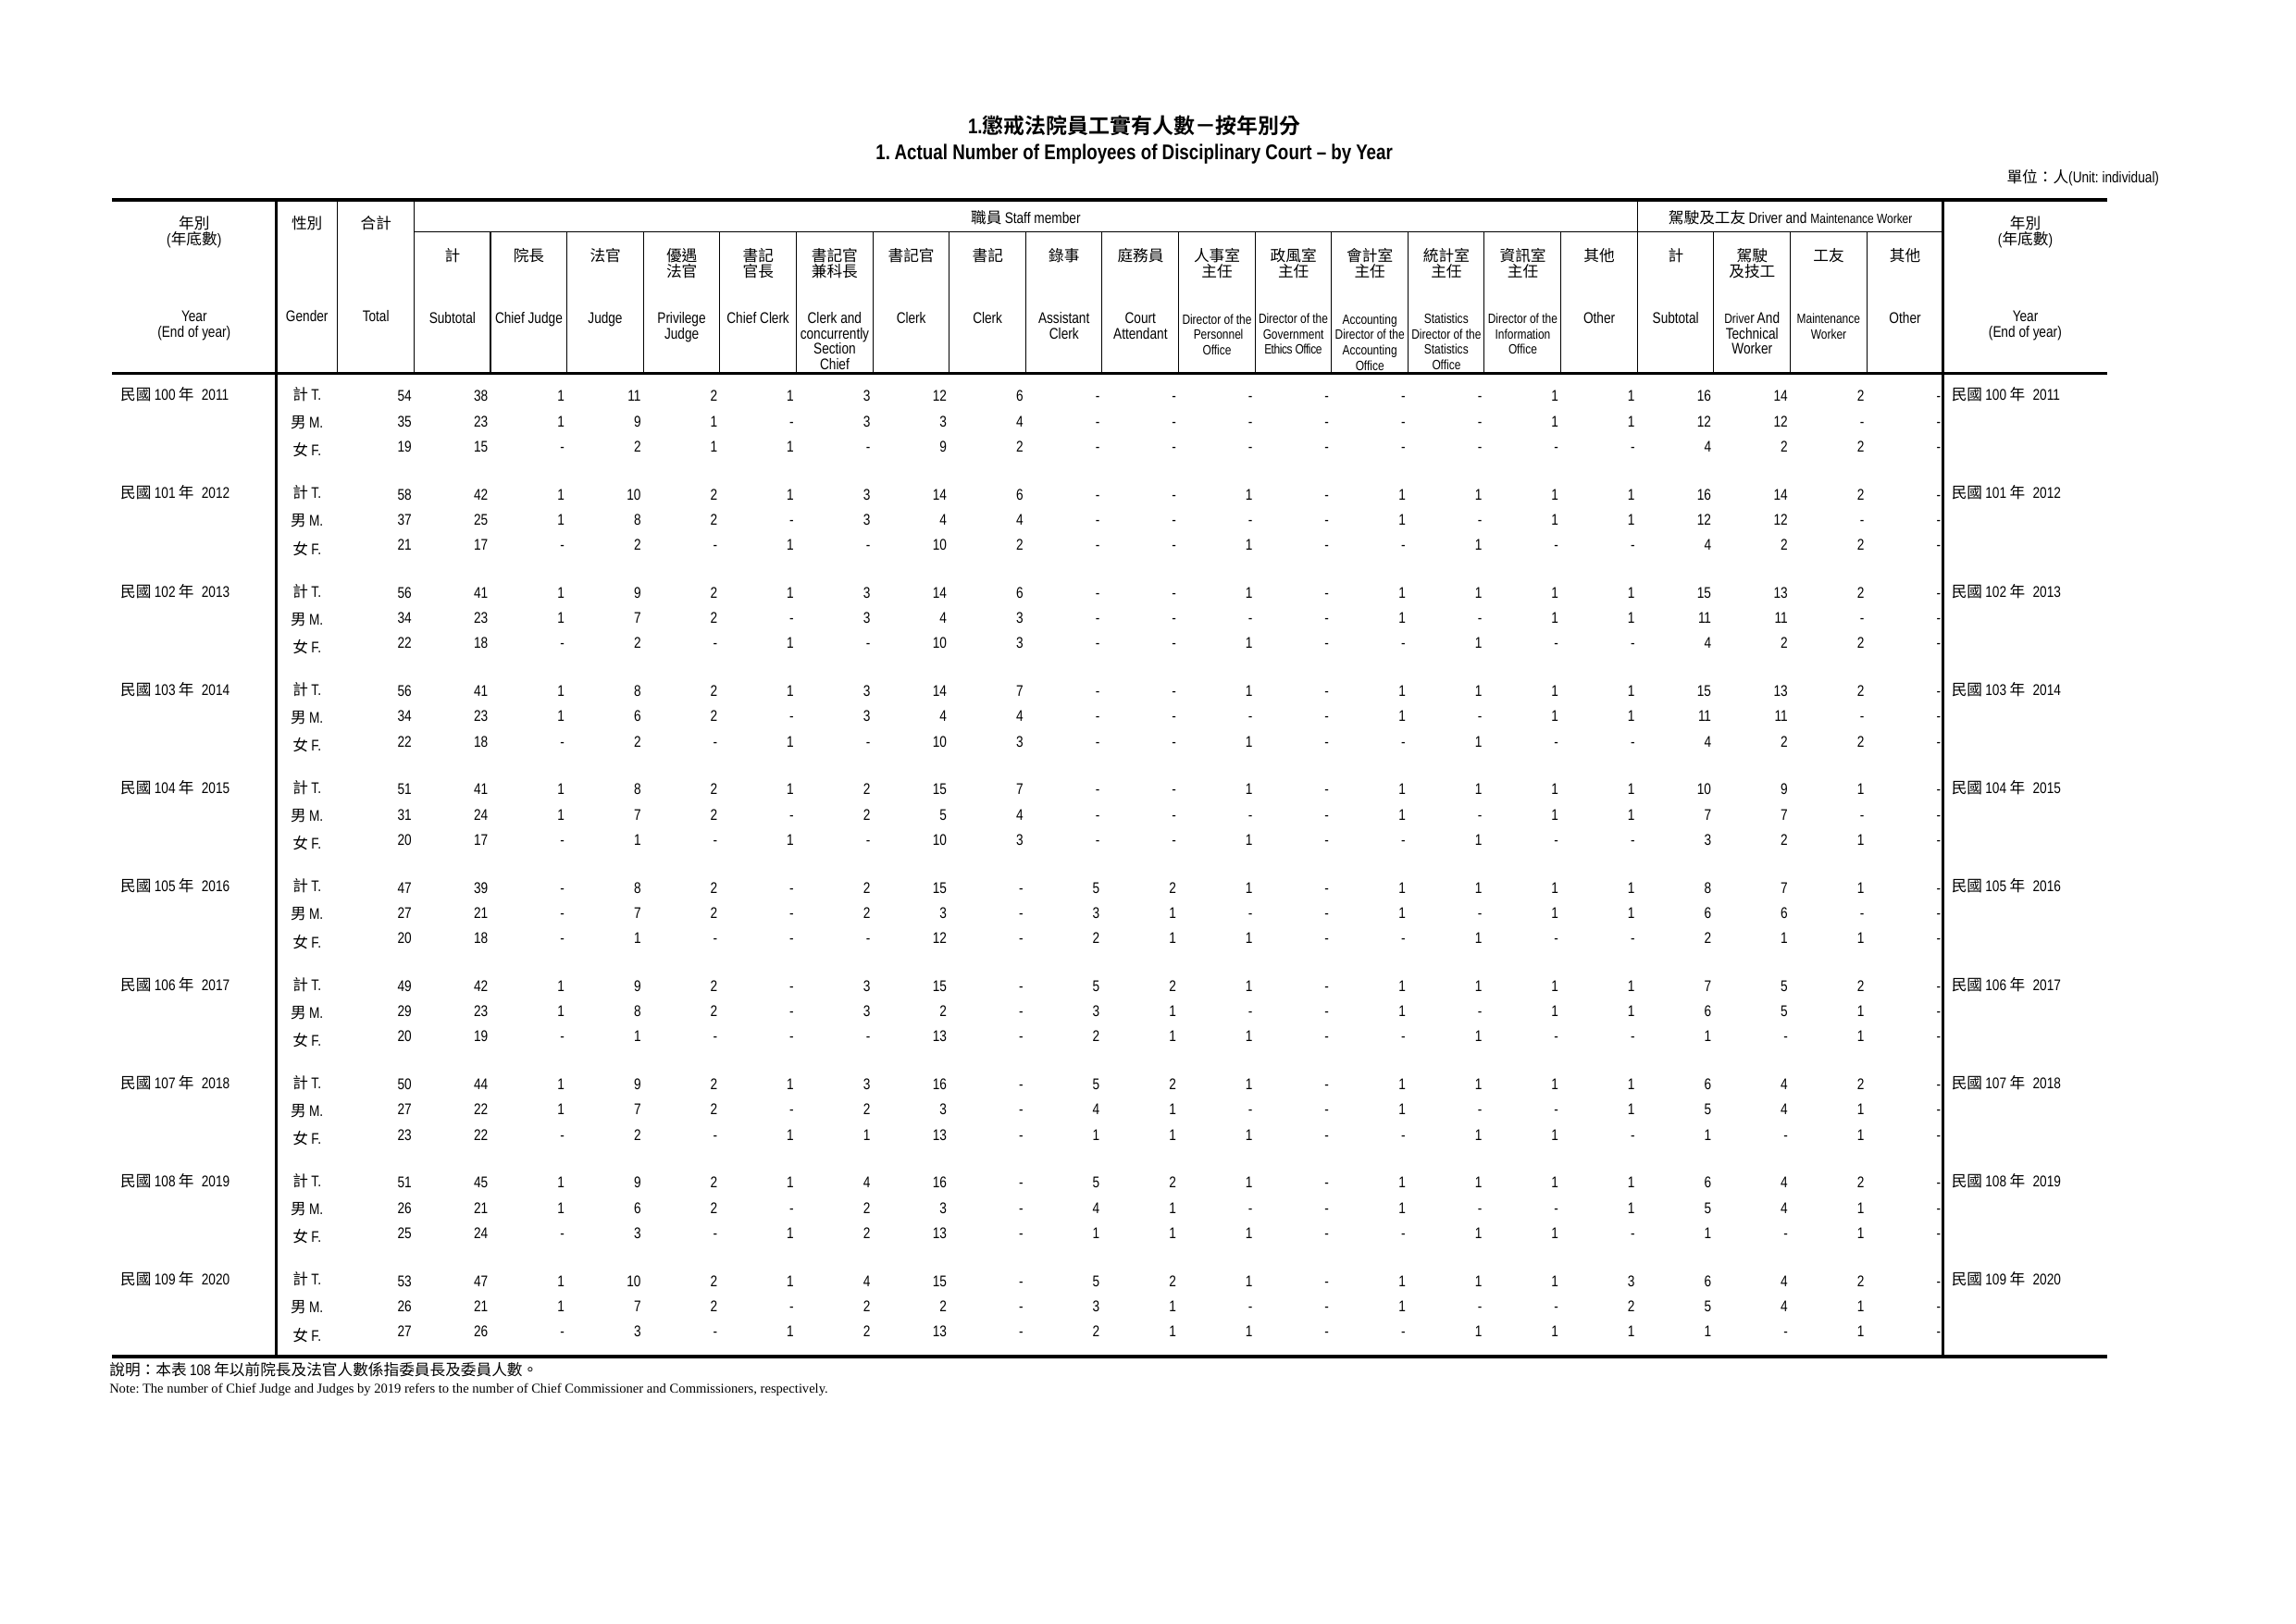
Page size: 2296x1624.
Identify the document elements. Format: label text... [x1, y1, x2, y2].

table_cell 3 [796, 375, 873, 404]
table_cell 2 [796, 863, 873, 896]
table_cell 25 [338, 1224, 414, 1257]
table_cell 法官 Judge [567, 232, 643, 372]
table_cell - [720, 404, 796, 438]
table_cell 21 [414, 1290, 490, 1322]
table_cell 2 [643, 503, 720, 536]
table_cell - [1408, 503, 1484, 536]
table_cell 民國105年 2016 [112, 863, 275, 896]
table_cell 2 [567, 438, 643, 470]
table_cell - [720, 897, 796, 929]
table_cell 1 [1102, 1191, 1178, 1224]
table_cell - [1408, 438, 1484, 470]
table_cell [112, 995, 275, 1027]
table_cell 1 [1790, 1191, 1867, 1224]
table_cell - [1867, 1322, 1942, 1355]
table_cell - [949, 1060, 1025, 1093]
table_cell 民國109年 2020 [112, 1257, 275, 1289]
table_cell 民國100年 2011 [1944, 375, 2107, 404]
table_cell 8 [567, 995, 643, 1027]
table_cell - [1025, 438, 1102, 470]
table_cell - [1790, 897, 1867, 929]
table_cell 23 [338, 1125, 414, 1159]
table_cell - [1255, 667, 1332, 700]
table_cell - [643, 1322, 720, 1355]
table_cell 1 [1561, 1191, 1637, 1224]
table_cell 1 [1102, 1093, 1178, 1125]
table_cell 1 [1561, 995, 1637, 1027]
table_cell 3 [1025, 897, 1102, 929]
table_cell - [1867, 700, 1942, 732]
table_cell - [1179, 404, 1255, 438]
table_cell 6 [949, 375, 1025, 404]
table_cell 4 [1714, 1290, 1790, 1322]
table_cell 1 [490, 1290, 566, 1322]
table_cell - [796, 536, 873, 568]
table_cell - [1867, 1290, 1942, 1322]
table_cell 3 [873, 404, 949, 438]
table_cell - [720, 961, 796, 995]
table_cell 11 [1714, 700, 1790, 732]
table_cell - [1484, 929, 1561, 961]
table_cell 1 [490, 1257, 566, 1289]
table_cell 14 [873, 568, 949, 601]
table_cell 1 [720, 375, 796, 404]
table_cell - [1025, 667, 1102, 700]
table_cell - [1332, 929, 1408, 961]
table_cell [112, 732, 275, 765]
table_cell 5 [1025, 863, 1102, 896]
table_cell - [1255, 1125, 1332, 1159]
table_cell 13 [873, 1224, 949, 1257]
table_cell - [643, 732, 720, 765]
table_cell 20 [338, 929, 414, 961]
table_cell 2 [1790, 961, 1867, 995]
table_cell - [1408, 897, 1484, 929]
table_cell 2 [1790, 1159, 1867, 1191]
table_cell - [1102, 765, 1178, 798]
table_cell 11 [567, 375, 643, 404]
table_cell - [1179, 897, 1255, 929]
table_cell 22 [414, 1125, 490, 1159]
table_cell - [720, 929, 796, 961]
table_cell - [1255, 634, 1332, 667]
table_cell - [1790, 700, 1867, 732]
table_cell 1 [490, 995, 566, 1027]
table_cell 3 [796, 470, 873, 502]
table_cell [1944, 1125, 2107, 1159]
table_cell 3 [567, 1224, 643, 1257]
table_cell 2 [643, 1159, 720, 1191]
table_cell - [1102, 634, 1178, 667]
table_cell 1 [1637, 1125, 1714, 1159]
table_cell [112, 1322, 275, 1355]
table_cell 4 [1714, 1257, 1790, 1289]
table_cell [112, 536, 275, 568]
table_cell 1 [1332, 1060, 1408, 1093]
table_cell 民國101年 2012 [112, 470, 275, 502]
table_cell - [1332, 404, 1408, 438]
table_cell 17 [414, 831, 490, 863]
table_cell 2 [1790, 634, 1867, 667]
table_cell - [1867, 1224, 1942, 1257]
table_cell 1 [1484, 863, 1561, 896]
table_cell 3 [873, 1191, 949, 1224]
table_cell 4 [796, 1159, 873, 1191]
table_cell 1 [1408, 667, 1484, 700]
table_cell 23 [414, 601, 490, 634]
table_cell 男M. [278, 700, 338, 732]
table_cell 會計室 主任 Accounting Director of the Accounting Office [1332, 232, 1408, 372]
table_cell 1 [1102, 995, 1178, 1027]
table_cell - [1255, 1257, 1332, 1289]
table_cell 27 [338, 1322, 414, 1355]
table_cell 2 [1102, 863, 1178, 896]
table_cell 1 [1332, 961, 1408, 995]
table_cell 22 [338, 634, 414, 667]
table_cell [1944, 1191, 2107, 1224]
table_cell 4 [949, 503, 1025, 536]
table_cell - [1561, 929, 1637, 961]
table_cell 18 [414, 634, 490, 667]
table_cell 1 [1561, 601, 1637, 634]
table_cell 女F. [278, 1027, 338, 1060]
table_cell - [643, 1027, 720, 1060]
table_cell 1 [490, 404, 566, 438]
table_cell 51 [338, 765, 414, 798]
table_cell 3 [1025, 1290, 1102, 1322]
table_cell - [796, 732, 873, 765]
table_cell - [720, 863, 796, 896]
table_cell - [1255, 732, 1332, 765]
table_cell 男M. [278, 798, 338, 831]
table_cell - [1255, 375, 1332, 404]
table_cell 民國108年 2019 [112, 1159, 275, 1191]
table_cell 2 [643, 470, 720, 502]
table_cell 16 [873, 1060, 949, 1093]
table_cell 2 [643, 1290, 720, 1322]
table_cell 2 [643, 897, 720, 929]
table_cell 13 [1714, 667, 1790, 700]
table_cell 2 [1102, 1060, 1178, 1093]
table_cell 1 [1484, 1159, 1561, 1191]
table_cell - [949, 961, 1025, 995]
table_cell 計T. [278, 568, 338, 601]
table_cell - [1255, 1093, 1332, 1125]
table_cell 1 [1790, 1290, 1867, 1322]
table_cell - [490, 536, 566, 568]
table_cell 1 [490, 765, 566, 798]
table_cell 15 [873, 863, 949, 896]
table_cell - [1255, 503, 1332, 536]
table_cell 1 [1408, 961, 1484, 995]
table_cell 7 [949, 667, 1025, 700]
table_cell 4 [949, 798, 1025, 831]
table_cell [112, 798, 275, 831]
table_cell [1944, 831, 2107, 863]
table_cell 2 [643, 961, 720, 995]
table_cell - [1025, 700, 1102, 732]
table_cell 47 [414, 1257, 490, 1289]
table_cell 10 [567, 1257, 643, 1289]
table_cell 1 [1408, 831, 1484, 863]
table_cell 1 [1484, 1224, 1561, 1257]
table_cell - [490, 1322, 566, 1355]
table_cell 2 [949, 438, 1025, 470]
table_cell [112, 1125, 275, 1159]
table_cell 1 [1561, 1159, 1637, 1191]
table_cell 2 [567, 634, 643, 667]
table_cell - [1867, 732, 1942, 765]
table_cell 男M. [278, 995, 338, 1027]
table_cell - [1561, 438, 1637, 470]
table_cell 10 [873, 634, 949, 667]
table_cell - [949, 995, 1025, 1027]
table_cell - [949, 863, 1025, 896]
table_cell - [490, 831, 566, 863]
table_cell [1944, 601, 2107, 634]
table_cell 1 [1408, 1224, 1484, 1257]
table_cell 3 [796, 961, 873, 995]
table_cell - [1255, 404, 1332, 438]
table_cell 1 [720, 667, 796, 700]
table_cell - [796, 1027, 873, 1060]
table_cell 1 [1408, 1159, 1484, 1191]
table_cell - [1102, 831, 1178, 863]
table_cell 民國105年 2016 [1944, 863, 2107, 896]
table_cell - [1867, 831, 1942, 863]
table_cell - [490, 929, 566, 961]
table_header 駕駛及工友Driver and Maintenance Worker [1638, 202, 1942, 231]
table_cell - [1561, 831, 1637, 863]
table_cell 民國101年 2012 [1944, 470, 2107, 502]
table_cell - [1179, 1093, 1255, 1125]
table_cell 26 [338, 1191, 414, 1224]
table_cell 7 [567, 798, 643, 831]
table_cell 4 [1637, 536, 1714, 568]
table_cell 27 [338, 897, 414, 929]
table_cell - [1025, 634, 1102, 667]
table_cell 1 [1332, 601, 1408, 634]
table_cell 1 [1179, 929, 1255, 961]
table_cell 4 [1637, 438, 1714, 470]
table_cell 2 [873, 995, 949, 1027]
table_cell - [1561, 634, 1637, 667]
table_cell 1 [1561, 700, 1637, 732]
table_cell 8 [567, 765, 643, 798]
table_cell - [1179, 375, 1255, 404]
table_cell - [1179, 700, 1255, 732]
table_cell 8 [567, 863, 643, 896]
table_cell 1 [1408, 568, 1484, 601]
table_cell - [1025, 831, 1102, 863]
table_cell 4 [1714, 1060, 1790, 1093]
table_cell [112, 634, 275, 667]
table_cell 1 [1790, 929, 1867, 961]
table_cell 1 [1408, 929, 1484, 961]
table_cell 庭務員 Court Attendant [1102, 232, 1178, 372]
table_cell - [1102, 798, 1178, 831]
table_cell 10 [873, 831, 949, 863]
table_cell - [490, 1027, 566, 1060]
table_cell 2 [643, 765, 720, 798]
table_cell 4 [1714, 1093, 1790, 1125]
table_cell 1 [720, 536, 796, 568]
table_cell 1 [1790, 1224, 1867, 1257]
table_cell 4 [1714, 1159, 1790, 1191]
table_cell 1 [1637, 1224, 1714, 1257]
table_cell 1 [1332, 765, 1408, 798]
table_cell 6 [949, 568, 1025, 601]
table_cell - [796, 929, 873, 961]
table_cell - [1484, 831, 1561, 863]
table_cell 21 [414, 1191, 490, 1224]
table_cell 13 [1714, 568, 1790, 601]
table_cell 47 [338, 863, 414, 896]
table_cell 1 [1561, 1060, 1637, 1093]
table_cell 3 [796, 667, 873, 700]
table_cell 4 [1637, 732, 1714, 765]
table_cell 1 [490, 470, 566, 502]
table_cell 1 [490, 700, 566, 732]
table_cell - [1255, 1159, 1332, 1191]
table_cell - [643, 536, 720, 568]
table_cell 2 [796, 1191, 873, 1224]
table_cell 14 [1714, 375, 1790, 404]
table_cell - [1255, 929, 1332, 961]
table_cell - [643, 1224, 720, 1257]
table_cell - [1484, 732, 1561, 765]
table_cell - [643, 929, 720, 961]
table_cell 民國102年 2013 [112, 568, 275, 601]
table_cell 50 [338, 1060, 414, 1093]
table_cell 計T. [278, 667, 338, 700]
table_cell 1 [1561, 863, 1637, 896]
table_cell [112, 929, 275, 961]
table_cell - [1484, 1191, 1561, 1224]
table_cell - [949, 1322, 1025, 1355]
table_cell - [720, 1290, 796, 1322]
table_cell 54 [338, 375, 414, 404]
table_cell 2 [567, 1125, 643, 1159]
table_cell 3 [949, 634, 1025, 667]
table_cell 1 [1332, 667, 1408, 700]
table_cell [1944, 634, 2107, 667]
table_cell - [949, 1191, 1025, 1224]
table_cell - [1867, 404, 1942, 438]
table_cell [112, 601, 275, 634]
table_cell 1 [490, 568, 566, 601]
table_cell - [1484, 1290, 1561, 1322]
table_cell 1 [1484, 404, 1561, 438]
table_cell 3 [1561, 1257, 1637, 1289]
table_cell 5 [1025, 1159, 1102, 1191]
table_cell 1 [720, 1125, 796, 1159]
table_cell 書記 官長 Chief Clerk [720, 232, 796, 372]
table_cell 1 [1484, 961, 1561, 995]
table_cell 12 [873, 929, 949, 961]
table_cell 1 [1179, 1027, 1255, 1060]
table_cell - [1179, 438, 1255, 470]
table_cell 26 [414, 1322, 490, 1355]
table_cell 2 [1790, 1060, 1867, 1093]
text 1.懲戒法院員工實有人數－按年別分 [109, 109, 2159, 140]
table_cell 35 [338, 404, 414, 438]
table_cell 1 [1179, 1322, 1255, 1355]
table_cell 2 [873, 1290, 949, 1322]
table_cell - [1025, 470, 1102, 502]
table_cell - [949, 929, 1025, 961]
table_cell - [1408, 1290, 1484, 1322]
table_cell 2 [796, 897, 873, 929]
table_cell [112, 897, 275, 929]
table_cell 5 [1637, 1191, 1714, 1224]
table_cell - [1255, 798, 1332, 831]
table_cell 2 [1790, 470, 1867, 502]
table_cell 2 [643, 1060, 720, 1093]
table_cell 6 [1637, 1257, 1714, 1289]
table_cell 9 [1714, 765, 1790, 798]
table_cell 民國102年 2013 [1944, 568, 2107, 601]
table_cell 5 [1637, 1290, 1714, 1322]
table_header 合計 Total [338, 202, 414, 372]
table_cell - [1332, 831, 1408, 863]
table_cell 女F. [278, 438, 338, 470]
table_cell 2 [949, 536, 1025, 568]
table_cell 34 [338, 601, 414, 634]
table_cell 1 [1790, 831, 1867, 863]
table_cell 6 [567, 700, 643, 732]
table_cell 男M. [278, 897, 338, 929]
table_cell 9 [873, 438, 949, 470]
table_cell 3 [873, 1093, 949, 1125]
table_cell 錄事 Assistant Clerk [1026, 232, 1101, 372]
table_cell [1944, 536, 2107, 568]
table_cell 44 [414, 1060, 490, 1093]
table_cell 42 [414, 961, 490, 995]
table_cell - [1025, 568, 1102, 601]
text Note: The number of Chief Judge and Judges by 2019 refers to the number of Chief Commissioner and Commissioners, respectively. [109, 1381, 2159, 1395]
table_cell 1 [1484, 995, 1561, 1027]
table_cell 12 [1714, 404, 1790, 438]
table_cell 1 [720, 1322, 796, 1355]
table_cell 2 [796, 765, 873, 798]
table_cell - [1408, 1191, 1484, 1224]
table_cell 1 [490, 1159, 566, 1191]
table_cell 4 [1025, 1093, 1102, 1125]
table_cell 1 [1332, 1290, 1408, 1322]
table_cell 10 [873, 732, 949, 765]
table_cell 5 [1025, 961, 1102, 995]
table_cell - [1179, 503, 1255, 536]
table_cell 12 [1637, 404, 1714, 438]
table_cell 2 [1102, 961, 1178, 995]
table_header 職員Staff member [415, 202, 1637, 231]
table_cell 2 [1790, 438, 1867, 470]
table_cell - [1867, 1093, 1942, 1125]
table_cell - [1102, 667, 1178, 700]
table_cell 42 [414, 470, 490, 502]
table_cell [112, 1290, 275, 1322]
table_cell - [1867, 634, 1942, 667]
table_cell 23 [414, 995, 490, 1027]
table_cell 20 [338, 831, 414, 863]
table_cell 5 [1637, 1093, 1714, 1125]
table_cell - [1025, 404, 1102, 438]
table_cell 29 [338, 995, 414, 1027]
table_cell [1944, 732, 2107, 765]
table_cell 4 [1714, 1191, 1790, 1224]
table_cell 49 [338, 961, 414, 995]
text 單位：人(Unit: individual) [109, 165, 2159, 187]
table_cell 1 [1561, 568, 1637, 601]
table_cell 6 [1637, 897, 1714, 929]
table_cell - [1714, 1322, 1790, 1355]
table_cell 2 [796, 1224, 873, 1257]
table_cell 2 [1025, 929, 1102, 961]
table_cell 民國108年 2019 [1944, 1159, 2107, 1191]
table_cell 1 [1102, 1224, 1178, 1257]
table_cell - [720, 1191, 796, 1224]
table_cell 1 [720, 568, 796, 601]
table_cell - [949, 897, 1025, 929]
table_cell - [1484, 536, 1561, 568]
table_cell 1 [490, 601, 566, 634]
table_cell 24 [414, 798, 490, 831]
table_cell - [1867, 375, 1942, 404]
table_cell 8 [567, 503, 643, 536]
table_cell 8 [1637, 863, 1714, 896]
table_cell 1 [1179, 1159, 1255, 1191]
table_cell 1 [720, 1257, 796, 1289]
table_cell - [1255, 863, 1332, 896]
table_cell - [1102, 375, 1178, 404]
table_cell 7 [1637, 798, 1714, 831]
table_cell [1944, 503, 2107, 536]
table_cell 1 [1561, 961, 1637, 995]
table_cell 男M. [278, 1093, 338, 1125]
table_cell - [1025, 732, 1102, 765]
table_cell 1 [1790, 1027, 1867, 1060]
table_cell 9 [567, 1060, 643, 1093]
table_cell 1 [1484, 1125, 1561, 1159]
table_cell 3 [796, 404, 873, 438]
table_cell 7 [567, 601, 643, 634]
table_cell - [1867, 798, 1942, 831]
table_cell 14 [1714, 470, 1790, 502]
table_cell 工友 Maintenance Worker [1791, 232, 1867, 372]
table_cell 2 [1714, 732, 1790, 765]
table_cell 41 [414, 667, 490, 700]
table_cell 1 [1408, 1060, 1484, 1093]
table_cell 1 [490, 1191, 566, 1224]
table_cell 3 [796, 1060, 873, 1093]
table_cell 1 [567, 831, 643, 863]
table_cell 女F. [278, 732, 338, 765]
table_cell 1 [1408, 1257, 1484, 1289]
table_cell - [1561, 1027, 1637, 1060]
table_cell 13 [873, 1027, 949, 1060]
table_header 性別 Gender [278, 202, 337, 372]
table_cell 15 [1637, 568, 1714, 601]
table_cell 計T. [278, 1257, 338, 1289]
text 說明：本表108年以前院長及法官人數係指委員長及委員人數。 [109, 1357, 2159, 1381]
table_cell 37 [338, 503, 414, 536]
table_cell 2 [567, 536, 643, 568]
table_cell - [1179, 1191, 1255, 1224]
table_cell - [1255, 831, 1332, 863]
table_cell - [949, 1093, 1025, 1125]
table_cell 23 [414, 404, 490, 438]
table_cell 13 [873, 1322, 949, 1355]
table_cell - [643, 831, 720, 863]
table_cell 1 [1332, 798, 1408, 831]
table_cell 16 [1637, 470, 1714, 502]
table_cell 4 [796, 1257, 873, 1289]
table_cell - [1867, 961, 1942, 995]
table_cell 書記官 兼科長 Clerk and concurrently Section Chief [797, 232, 873, 372]
table_cell 3 [949, 732, 1025, 765]
table_cell 1 [1561, 667, 1637, 700]
table_cell - [1102, 700, 1178, 732]
table_cell - [490, 1125, 566, 1159]
table_cell - [1255, 601, 1332, 634]
table_cell [112, 1093, 275, 1125]
table_cell - [1025, 601, 1102, 634]
table_cell 民國103年 2014 [112, 667, 275, 700]
table_cell 1 [1561, 798, 1637, 831]
table_cell - [1255, 765, 1332, 798]
table_cell 院長 Chief Judge [491, 232, 566, 372]
table_cell [112, 1224, 275, 1257]
table_cell 計 Subtotal [1638, 232, 1713, 372]
table_cell 2 [796, 1093, 873, 1125]
table_cell - [1867, 929, 1942, 961]
table_cell 3 [796, 503, 873, 536]
table_cell [1944, 798, 2107, 831]
table_cell 12 [873, 375, 949, 404]
table_cell 2 [1025, 1027, 1102, 1060]
table_cell 1 [720, 634, 796, 667]
table_cell - [1255, 995, 1332, 1027]
table_cell - [1867, 438, 1942, 470]
table_cell 1 [1484, 1322, 1561, 1355]
table_cell - [1867, 1257, 1942, 1289]
table_cell [1944, 700, 2107, 732]
table_cell 男M. [278, 1290, 338, 1322]
table_cell 2 [1714, 438, 1790, 470]
table_cell 1 [1179, 831, 1255, 863]
table_cell - [1714, 1224, 1790, 1257]
table_cell 14 [873, 470, 949, 502]
table_cell 書記 Clerk [949, 232, 1025, 372]
table_cell - [1484, 1027, 1561, 1060]
table_cell [1944, 1224, 2107, 1257]
table_cell 男M. [278, 1191, 338, 1224]
table_cell 1 [1179, 634, 1255, 667]
table_cell 2 [1102, 1257, 1178, 1289]
table_cell 15 [1637, 667, 1714, 700]
table_cell 25 [414, 503, 490, 536]
table_cell [1944, 995, 2107, 1027]
table_cell [1944, 438, 2107, 470]
table_cell - [1867, 536, 1942, 568]
table_cell - [949, 1224, 1025, 1257]
table_cell - [1255, 1322, 1332, 1355]
table_cell 2 [643, 798, 720, 831]
table_cell 10 [1637, 765, 1714, 798]
table_cell 1 [490, 503, 566, 536]
table_cell 1 [643, 438, 720, 470]
table_cell 2 [1790, 375, 1867, 404]
table_cell 1 [1561, 503, 1637, 536]
table_cell 3 [949, 831, 1025, 863]
table_cell - [1179, 1290, 1255, 1322]
table_cell [112, 438, 275, 470]
table_cell 男M. [278, 404, 338, 438]
table_cell [1944, 897, 2107, 929]
table_cell 1 [490, 1093, 566, 1125]
table_cell - [1179, 798, 1255, 831]
table_cell 女F. [278, 1224, 338, 1257]
table_cell 15 [873, 1257, 949, 1289]
table_cell 1 [1179, 1125, 1255, 1159]
table_cell 2 [643, 863, 720, 896]
table_cell 1 [1332, 897, 1408, 929]
table_cell 1 [1102, 1290, 1178, 1322]
table_cell 26 [338, 1290, 414, 1322]
table_cell 45 [414, 1159, 490, 1191]
table_cell - [1867, 1191, 1942, 1224]
table_cell 3 [796, 700, 873, 732]
table_cell - [796, 634, 873, 667]
table_cell 18 [414, 929, 490, 961]
table_cell 1 [1179, 667, 1255, 700]
table_cell - [720, 798, 796, 831]
table_cell 23 [414, 700, 490, 732]
table_cell 38 [414, 375, 490, 404]
table_cell 1 [567, 1027, 643, 1060]
table_cell 1 [796, 1125, 873, 1159]
table_cell 其他 Other [1561, 232, 1637, 372]
table_cell 34 [338, 700, 414, 732]
table_cell 11 [1637, 700, 1714, 732]
table_cell - [1102, 732, 1178, 765]
table_cell 7 [949, 765, 1025, 798]
table_cell 1 [720, 1060, 796, 1093]
table_cell 1 [1179, 1224, 1255, 1257]
table_cell 14 [873, 667, 949, 700]
table_cell - [1484, 438, 1561, 470]
table_cell 人事室 主任 Director of the Personnel Office [1179, 232, 1255, 372]
table_cell - [1255, 897, 1332, 929]
table_cell 39 [414, 863, 490, 896]
table_cell - [1790, 503, 1867, 536]
table_cell 2 [1025, 1322, 1102, 1355]
table_cell 1 [1179, 863, 1255, 896]
table_cell 9 [567, 404, 643, 438]
table_cell 統計室 主任 Statistics Director of the Statistics Office [1409, 232, 1483, 372]
table_cell 1 [567, 929, 643, 961]
table_cell 計T. [278, 1060, 338, 1093]
table_cell 7 [1714, 863, 1790, 896]
table_cell 女F. [278, 831, 338, 863]
table_cell 2 [643, 1093, 720, 1125]
table_cell 1 [1332, 1191, 1408, 1224]
table_cell 男M. [278, 601, 338, 634]
table_cell 1 [1179, 961, 1255, 995]
table_cell 女F. [278, 536, 338, 568]
table_cell [1944, 1290, 2107, 1322]
table_cell - [1332, 732, 1408, 765]
table_cell - [1408, 798, 1484, 831]
table_cell 7 [567, 897, 643, 929]
table_cell 1 [1484, 503, 1561, 536]
table_cell - [1255, 1191, 1332, 1224]
table_cell 3 [949, 601, 1025, 634]
table_cell 1 [1484, 1060, 1561, 1093]
table_cell 1 [720, 1224, 796, 1257]
table_cell 1 [1408, 536, 1484, 568]
table_cell 1 [1102, 897, 1178, 929]
table_cell - [1867, 601, 1942, 634]
table_cell 1 [1332, 568, 1408, 601]
table_cell - [1025, 375, 1102, 404]
table_cell 民國107年 2018 [112, 1060, 275, 1093]
table_cell 1 [1408, 765, 1484, 798]
table_cell 1 [490, 961, 566, 995]
table_cell 2 [643, 1257, 720, 1289]
table_cell 1 [1561, 765, 1637, 798]
table_cell 1 [490, 798, 566, 831]
table_cell 1 [1484, 798, 1561, 831]
table_cell 27 [338, 1093, 414, 1125]
table_cell 3 [567, 1322, 643, 1355]
table_cell 1 [1484, 897, 1561, 929]
table_cell 7 [1714, 798, 1790, 831]
table_cell - [1714, 1027, 1790, 1060]
table_cell - [1255, 700, 1332, 732]
table_cell 4 [1637, 634, 1714, 667]
table_cell 22 [338, 732, 414, 765]
table_cell [112, 404, 275, 438]
table_cell - [1867, 1125, 1942, 1159]
table_cell [112, 503, 275, 536]
table_cell [1944, 1027, 2107, 1060]
table_cell 56 [338, 667, 414, 700]
table_cell - [720, 503, 796, 536]
table_cell 1 [490, 1060, 566, 1093]
table_cell 1 [1484, 667, 1561, 700]
table_cell 31 [338, 798, 414, 831]
table_cell 2 [643, 375, 720, 404]
table_cell - [1408, 404, 1484, 438]
table_cell - [1561, 536, 1637, 568]
table_cell - [949, 1125, 1025, 1159]
table_cell 15 [414, 438, 490, 470]
table_cell 民國104年 2015 [1944, 765, 2107, 798]
table_cell 21 [414, 897, 490, 929]
table_cell 19 [338, 438, 414, 470]
table_cell 2 [1790, 568, 1867, 601]
table_cell 2 [1790, 1257, 1867, 1289]
table_cell - [1561, 1224, 1637, 1257]
table_cell [112, 1191, 275, 1224]
table_cell - [1332, 1027, 1408, 1060]
table_cell 7 [567, 1290, 643, 1322]
table_cell 3 [796, 568, 873, 601]
table_cell 1 [1561, 1093, 1637, 1125]
table_cell 58 [338, 470, 414, 502]
table_cell 1 [720, 831, 796, 863]
table_cell 1 [1484, 1257, 1561, 1289]
table_cell 18 [414, 732, 490, 765]
table_cell 1 [1179, 1060, 1255, 1093]
table_cell - [720, 995, 796, 1027]
table_cell 計T. [278, 470, 338, 502]
table_cell - [1867, 667, 1942, 700]
table_cell 計T. [278, 765, 338, 798]
table_cell 1 [1179, 470, 1255, 502]
table_cell 1 [720, 438, 796, 470]
table_cell - [1102, 601, 1178, 634]
table_cell 1 [720, 732, 796, 765]
table_cell 1 [1408, 1322, 1484, 1355]
table_cell 41 [414, 568, 490, 601]
table_cell [112, 700, 275, 732]
table_cell 5 [1714, 995, 1790, 1027]
table_cell 1 [1561, 897, 1637, 929]
table_cell - [1332, 634, 1408, 667]
table_cell 2 [567, 732, 643, 765]
table_cell - [1332, 375, 1408, 404]
table_cell 1 [1408, 470, 1484, 502]
table_cell - [490, 732, 566, 765]
table_cell 9 [567, 568, 643, 601]
table_cell 女F. [278, 929, 338, 961]
table_cell 1 [1179, 732, 1255, 765]
table_cell 駕駛 及技工 Driver And Technical Worker [1714, 232, 1790, 372]
table_cell 6 [1637, 1060, 1714, 1093]
table_cell - [1408, 375, 1484, 404]
table_cell 2 [1790, 732, 1867, 765]
table_cell 6 [1637, 1159, 1714, 1191]
table_cell 2 [643, 601, 720, 634]
table_cell 2 [1102, 1159, 1178, 1191]
table_cell - [1255, 1224, 1332, 1257]
table_cell 1 [1484, 765, 1561, 798]
table_cell 1 [1790, 1322, 1867, 1355]
table_cell 6 [1637, 995, 1714, 1027]
table_cell 1 [720, 765, 796, 798]
table_cell 1 [1714, 929, 1790, 961]
table_cell [112, 831, 275, 863]
table_cell - [1484, 1093, 1561, 1125]
table_cell 民國100年 2011 [112, 375, 275, 404]
table_cell 11 [1637, 601, 1714, 634]
table_cell 優遇 法官 Privilege Judge [644, 232, 719, 372]
table_cell 1 [1790, 863, 1867, 896]
table_cell - [720, 601, 796, 634]
table_cell 2 [643, 1191, 720, 1224]
table_cell - [1102, 404, 1178, 438]
table_cell 1 [1179, 536, 1255, 568]
table_cell 56 [338, 568, 414, 601]
table_cell 4 [1025, 1191, 1102, 1224]
table_cell - [1867, 1060, 1942, 1093]
table_cell - [949, 1290, 1025, 1322]
table_cell - [720, 700, 796, 732]
table_cell - [1179, 995, 1255, 1027]
table_cell 1 [1561, 1322, 1637, 1355]
table_cell 1 [1484, 470, 1561, 502]
table_cell - [1102, 438, 1178, 470]
table_cell - [720, 1093, 796, 1125]
table_cell 9 [567, 1159, 643, 1191]
table_cell 民國109年 2020 [1944, 1257, 2107, 1289]
table_cell 1 [1102, 1322, 1178, 1355]
table_cell 2 [1714, 831, 1790, 863]
table_cell 2 [1637, 929, 1714, 961]
table_cell - [1102, 568, 1178, 601]
table_cell - [1255, 1290, 1332, 1322]
table_cell - [1255, 568, 1332, 601]
table_cell 男M. [278, 503, 338, 536]
table_cell 3 [1025, 995, 1102, 1027]
table_cell - [1867, 503, 1942, 536]
table_cell 女F. [278, 1322, 338, 1355]
table_cell [1944, 1093, 2107, 1125]
table_cell 民國106年 2017 [112, 961, 275, 995]
table_cell 1 [490, 667, 566, 700]
table_cell 2 [643, 995, 720, 1027]
table_cell 16 [873, 1159, 949, 1191]
table_cell - [949, 1257, 1025, 1289]
table_cell - [1102, 470, 1178, 502]
table_cell 15 [873, 765, 949, 798]
table_cell 1 [1790, 765, 1867, 798]
table_cell 1 [490, 375, 566, 404]
table_cell - [1025, 536, 1102, 568]
table_cell - [1790, 601, 1867, 634]
table_cell 1 [1332, 470, 1408, 502]
table_cell 1 [1179, 765, 1255, 798]
table_cell 書記官 Clerk [874, 232, 949, 372]
table_cell 3 [796, 601, 873, 634]
table_cell 民國104年 2015 [112, 765, 275, 798]
table_cell 1 [1332, 503, 1408, 536]
table_cell 7 [1637, 961, 1714, 995]
table_cell - [490, 897, 566, 929]
table_cell 1 [1025, 1224, 1102, 1257]
table_cell 5 [1025, 1257, 1102, 1289]
table_cell - [1255, 470, 1332, 502]
table_cell 6 [1714, 897, 1790, 929]
table_cell 1 [1332, 1257, 1408, 1289]
table_cell 1 [720, 470, 796, 502]
text 1. Actual Number of Employees of Disciplinary Court – by Year [109, 140, 2159, 165]
table_cell - [1332, 1125, 1408, 1159]
table_cell 1 [1332, 995, 1408, 1027]
table_cell 2 [1790, 667, 1867, 700]
table_cell 民國107年 2018 [1944, 1060, 2107, 1093]
table_cell 1 [1332, 1159, 1408, 1191]
table_cell 1 [1484, 700, 1561, 732]
table_cell - [1561, 732, 1637, 765]
table_cell - [1255, 1060, 1332, 1093]
table_cell 24 [414, 1224, 490, 1257]
table_cell - [490, 863, 566, 896]
table_cell 7 [567, 1093, 643, 1125]
table_cell 計T. [278, 863, 338, 896]
table_cell 1 [1484, 375, 1561, 404]
table_cell 21 [338, 536, 414, 568]
table_cell 2 [1714, 536, 1790, 568]
table_cell 1 [643, 404, 720, 438]
table_cell - [490, 634, 566, 667]
table_cell 19 [414, 1027, 490, 1060]
table_cell - [1867, 568, 1942, 601]
table_cell 12 [1714, 503, 1790, 536]
table_cell 2 [643, 667, 720, 700]
table_cell - [1408, 1093, 1484, 1125]
table_cell 11 [1714, 601, 1790, 634]
table_cell - [490, 1224, 566, 1257]
table_cell 1 [1102, 929, 1178, 961]
table_cell 1 [1561, 404, 1637, 438]
table_cell 3 [796, 995, 873, 1027]
table_cell - [1255, 961, 1332, 995]
table_cell 2 [796, 1290, 873, 1322]
table_cell 22 [414, 1093, 490, 1125]
table_cell 5 [1025, 1060, 1102, 1093]
table_cell 1 [1408, 863, 1484, 896]
table_cell - [1332, 1224, 1408, 1257]
table_cell 2 [1790, 536, 1867, 568]
table_cell 1 [1408, 634, 1484, 667]
table_cell 1 [1332, 1093, 1408, 1125]
table_cell 1 [1408, 1027, 1484, 1060]
table_cell 1 [1179, 1257, 1255, 1289]
table_cell 20 [338, 1027, 414, 1060]
table_cell - [1867, 863, 1942, 896]
table_cell 1 [1102, 1027, 1178, 1060]
table_cell - [1255, 1027, 1332, 1060]
table_cell 1 [1484, 568, 1561, 601]
table_cell 4 [949, 700, 1025, 732]
table_cell - [949, 1027, 1025, 1060]
table_cell - [1332, 536, 1408, 568]
table_cell 1 [1025, 1125, 1102, 1159]
table_cell - [643, 1125, 720, 1159]
table_cell 2 [643, 568, 720, 601]
table_cell 5 [1714, 961, 1790, 995]
table_cell 1 [1408, 732, 1484, 765]
table_cell 4 [873, 700, 949, 732]
table_cell - [1025, 798, 1102, 831]
table_cell 16 [1637, 375, 1714, 404]
table_cell 13 [873, 1125, 949, 1159]
table_cell 1 [1790, 1125, 1867, 1159]
table_cell - [1102, 503, 1178, 536]
table_cell - [1179, 601, 1255, 634]
table_cell 民國106年 2017 [1944, 961, 2107, 995]
table_cell - [1408, 995, 1484, 1027]
table_cell 2 [1714, 634, 1790, 667]
table_cell 政風室 主任 Director of the Government Ethics Office [1256, 232, 1331, 372]
table_header 年別 (年底數) Year (End of year) [112, 202, 275, 372]
table_cell 2 [1561, 1290, 1637, 1322]
table_cell 5 [873, 798, 949, 831]
table_cell 1 [1179, 568, 1255, 601]
table_cell 民國103年 2014 [1944, 667, 2107, 700]
table_cell - [1561, 1125, 1637, 1159]
table_cell 1 [1790, 1093, 1867, 1125]
table_cell 2 [796, 1322, 873, 1355]
table_cell 4 [873, 601, 949, 634]
table_cell - [1025, 503, 1102, 536]
table_cell - [1867, 995, 1942, 1027]
table_cell - [1790, 798, 1867, 831]
table_cell 6 [949, 470, 1025, 502]
table_cell 8 [567, 667, 643, 700]
table_cell 12 [1637, 503, 1714, 536]
table_cell 1 [1561, 470, 1637, 502]
table_cell - [720, 1027, 796, 1060]
table_cell 9 [567, 961, 643, 995]
table_cell - [1867, 1027, 1942, 1060]
table_cell 53 [338, 1257, 414, 1289]
table_cell 計 Subtotal [415, 232, 490, 372]
table_cell 3 [873, 897, 949, 929]
table_cell - [1408, 700, 1484, 732]
table_cell 女F. [278, 634, 338, 667]
table_cell 1 [1332, 863, 1408, 896]
table_cell - [1408, 601, 1484, 634]
table_cell - [1484, 634, 1561, 667]
table_cell 1 [1332, 700, 1408, 732]
table_cell 1 [720, 1159, 796, 1191]
table_cell 41 [414, 765, 490, 798]
table_cell 1 [1408, 1125, 1484, 1159]
table_cell 資訊室 主任 Director of the Information Office [1484, 232, 1560, 372]
table_cell - [1867, 1159, 1942, 1191]
table_cell - [1102, 536, 1178, 568]
table_cell 3 [1637, 831, 1714, 863]
table_cell 計T. [278, 961, 338, 995]
table_cell - [1025, 765, 1102, 798]
table_cell 1 [1637, 1322, 1714, 1355]
table_cell - [1255, 438, 1332, 470]
table_header 年別 (年底數) Year (End of year) [1944, 202, 2107, 372]
table_cell 6 [567, 1191, 643, 1224]
table_cell 10 [873, 536, 949, 568]
table_cell 4 [949, 404, 1025, 438]
table_cell 51 [338, 1159, 414, 1191]
table_cell 計T. [278, 375, 338, 404]
table_cell 女F. [278, 1125, 338, 1159]
table_cell - [1255, 536, 1332, 568]
table_cell 2 [796, 798, 873, 831]
table_cell - [1714, 1125, 1790, 1159]
table_cell - [796, 438, 873, 470]
table_cell 2 [643, 700, 720, 732]
table_cell - [1867, 470, 1942, 502]
table_cell - [949, 1159, 1025, 1191]
table_cell [1944, 929, 2107, 961]
table_cell 1 [1561, 375, 1637, 404]
table_cell [1944, 404, 2107, 438]
table_cell 1 [1102, 1125, 1178, 1159]
table_cell 1 [1637, 1027, 1714, 1060]
table_cell - [1790, 404, 1867, 438]
table_cell [112, 1027, 275, 1060]
table_cell 4 [873, 503, 949, 536]
table_cell 計T. [278, 1159, 338, 1191]
table_cell 17 [414, 536, 490, 568]
table_cell [1944, 1322, 2107, 1355]
table_cell 15 [873, 961, 949, 995]
table_cell - [1332, 1322, 1408, 1355]
table_cell 10 [567, 470, 643, 502]
table_cell - [1332, 438, 1408, 470]
table_cell - [796, 831, 873, 863]
table_cell - [1867, 765, 1942, 798]
table_cell - [1867, 897, 1942, 929]
table_cell 1 [1484, 601, 1561, 634]
table_cell 1 [1790, 995, 1867, 1027]
table_cell 其他 Other [1868, 232, 1942, 372]
table_cell - [490, 438, 566, 470]
table_cell - [643, 634, 720, 667]
